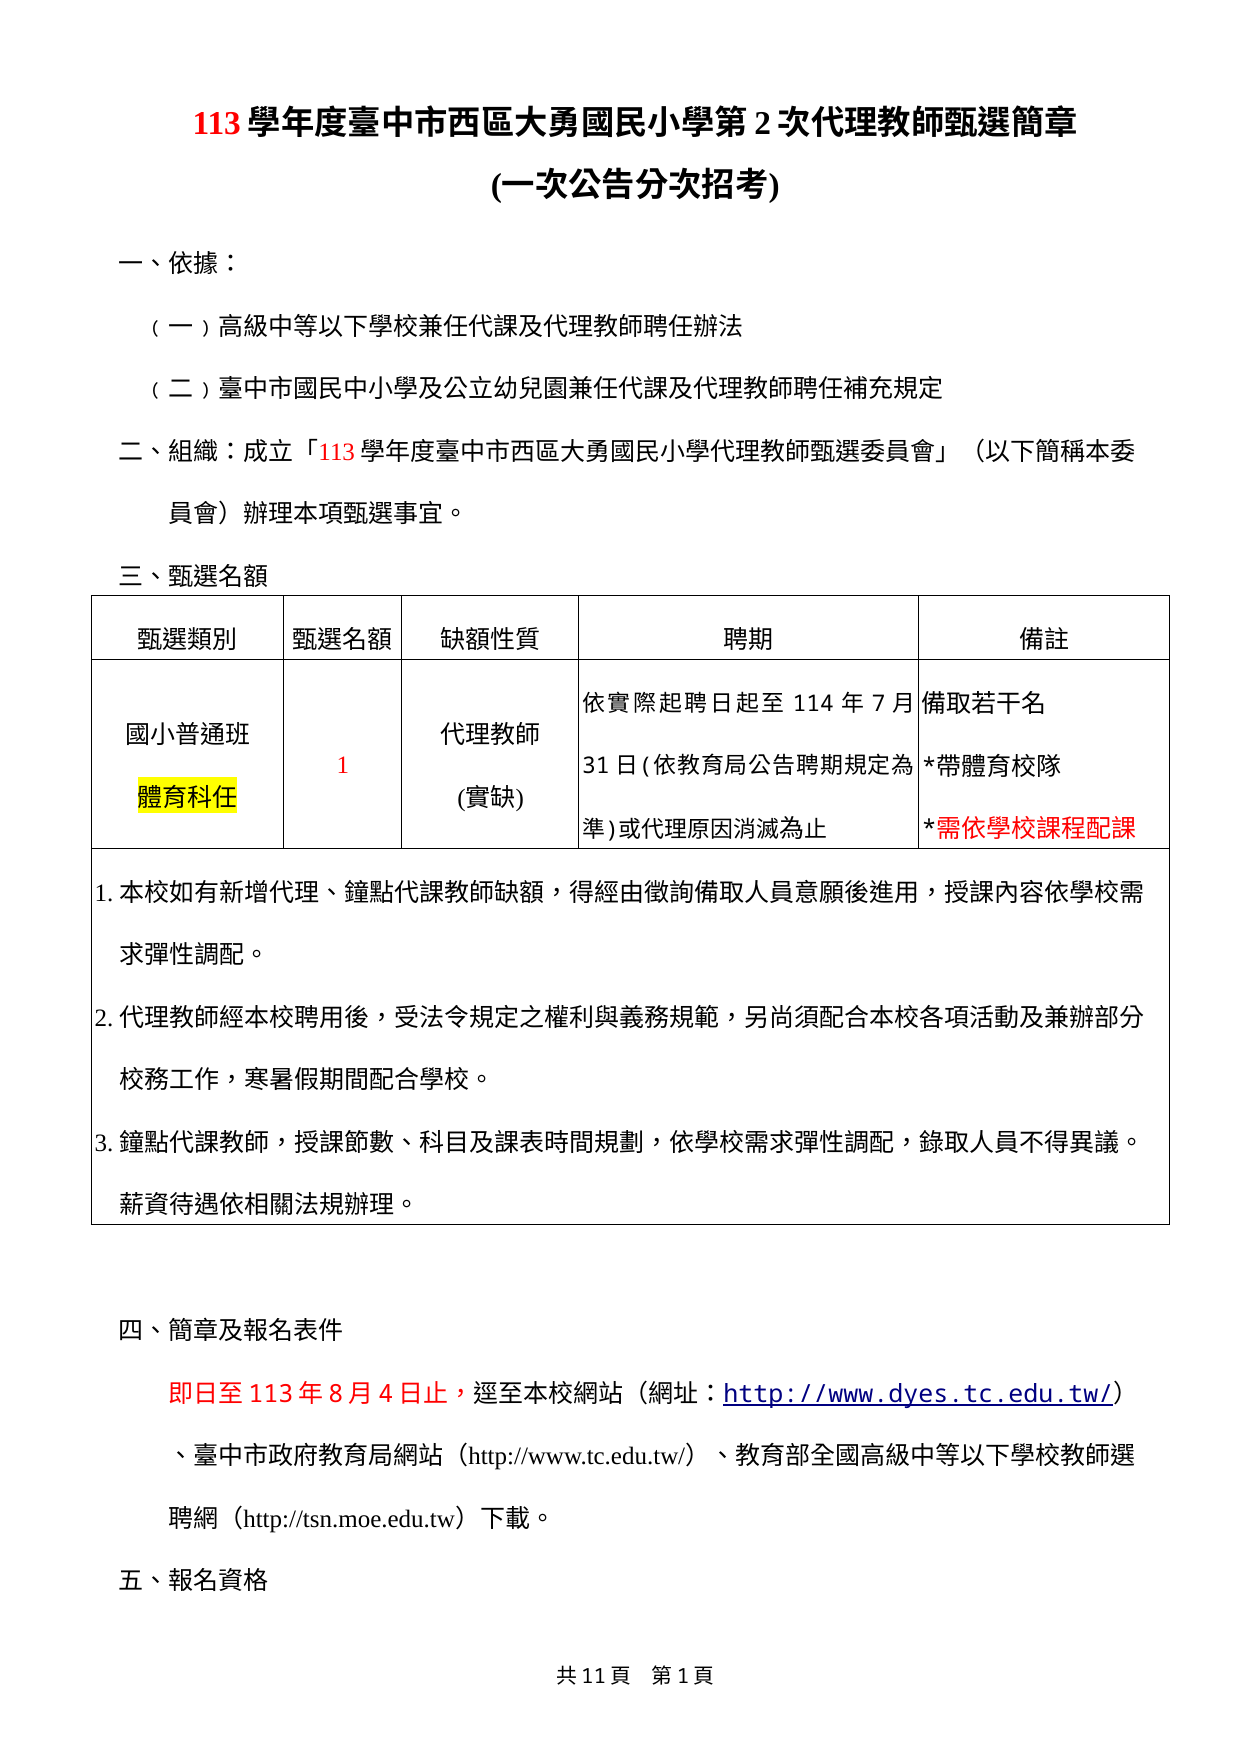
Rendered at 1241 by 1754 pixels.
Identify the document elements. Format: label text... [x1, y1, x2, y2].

text ﹙二﹚臺中市國民中小學及公立幼兒園兼任代課及代理教師聘任補充規定 [143, 345, 1152, 408]
table_cell 備取若干名 *帶體育校隊 *需依學校課程配課 [919, 660, 1169, 847]
text (一次公告分次招考) [118, 141, 1152, 203]
table_header 甄選類別 [92, 596, 283, 659]
text 二、組織：成立「113學年度臺中市西區大勇國民小學代理教師甄選委員會」（以下簡稱本委員會）辦理本項甄選事宜。 [118, 408, 1152, 533]
table_header 備註 [919, 596, 1169, 659]
text 一、依據： [118, 220, 1152, 283]
text 四、簡章及報名表件 即日至113年8月4日止，逕至本校網站（網址：http://www.dyes.tc.edu.tw/）、臺中市政府教育局網站（http://www.tc.edu.tw/）、教育部全國高級中等以下學校教師選聘網（http://tsn.moe.edu.tw）下載。 [118, 1287, 1152, 1537]
text 113學年度臺中市西區大勇國民小學第2次代理教師甄選簡章 [118, 78, 1152, 141]
table_header 聘期 [579, 596, 918, 659]
table_header 甄選名額 [284, 596, 401, 659]
table_cell 國小普通班 體育科任 [92, 660, 283, 847]
table_cell 依實際起聘日起至114年7月31日(依教育局公告聘期規定為準)或代理原因消滅為止 [579, 660, 918, 847]
table_cell 代理教師 (實缺) [402, 660, 578, 847]
table_header 缺額性質 [402, 596, 578, 659]
text 五、報名資格 [118, 1537, 1152, 1599]
table_cell 1. 本校如有新增代理、鐘點代課教師缺額，得經由徵詢備取人員意願後進用，授課內容依學校需求彈性調配。 2. 代理教師經本校聘用後，受法令規定之權利與義務規範，另尚須配合本校各項活動及兼辦部分校務工作，寒暑假期間配合學校。 3. 鐘點代課教師，授課節數、科目及課表時間規劃，依學校需求彈性調配，錄取人員不得異議。薪資待遇依相關法規辦理。 [92, 849, 1169, 1223]
table_cell 1 [284, 660, 401, 847]
text 三、甄選名額 [118, 533, 1152, 595]
text ﹙一﹚高級中等以下學校兼任代課及代理教師聘任辦法 [143, 283, 1152, 345]
